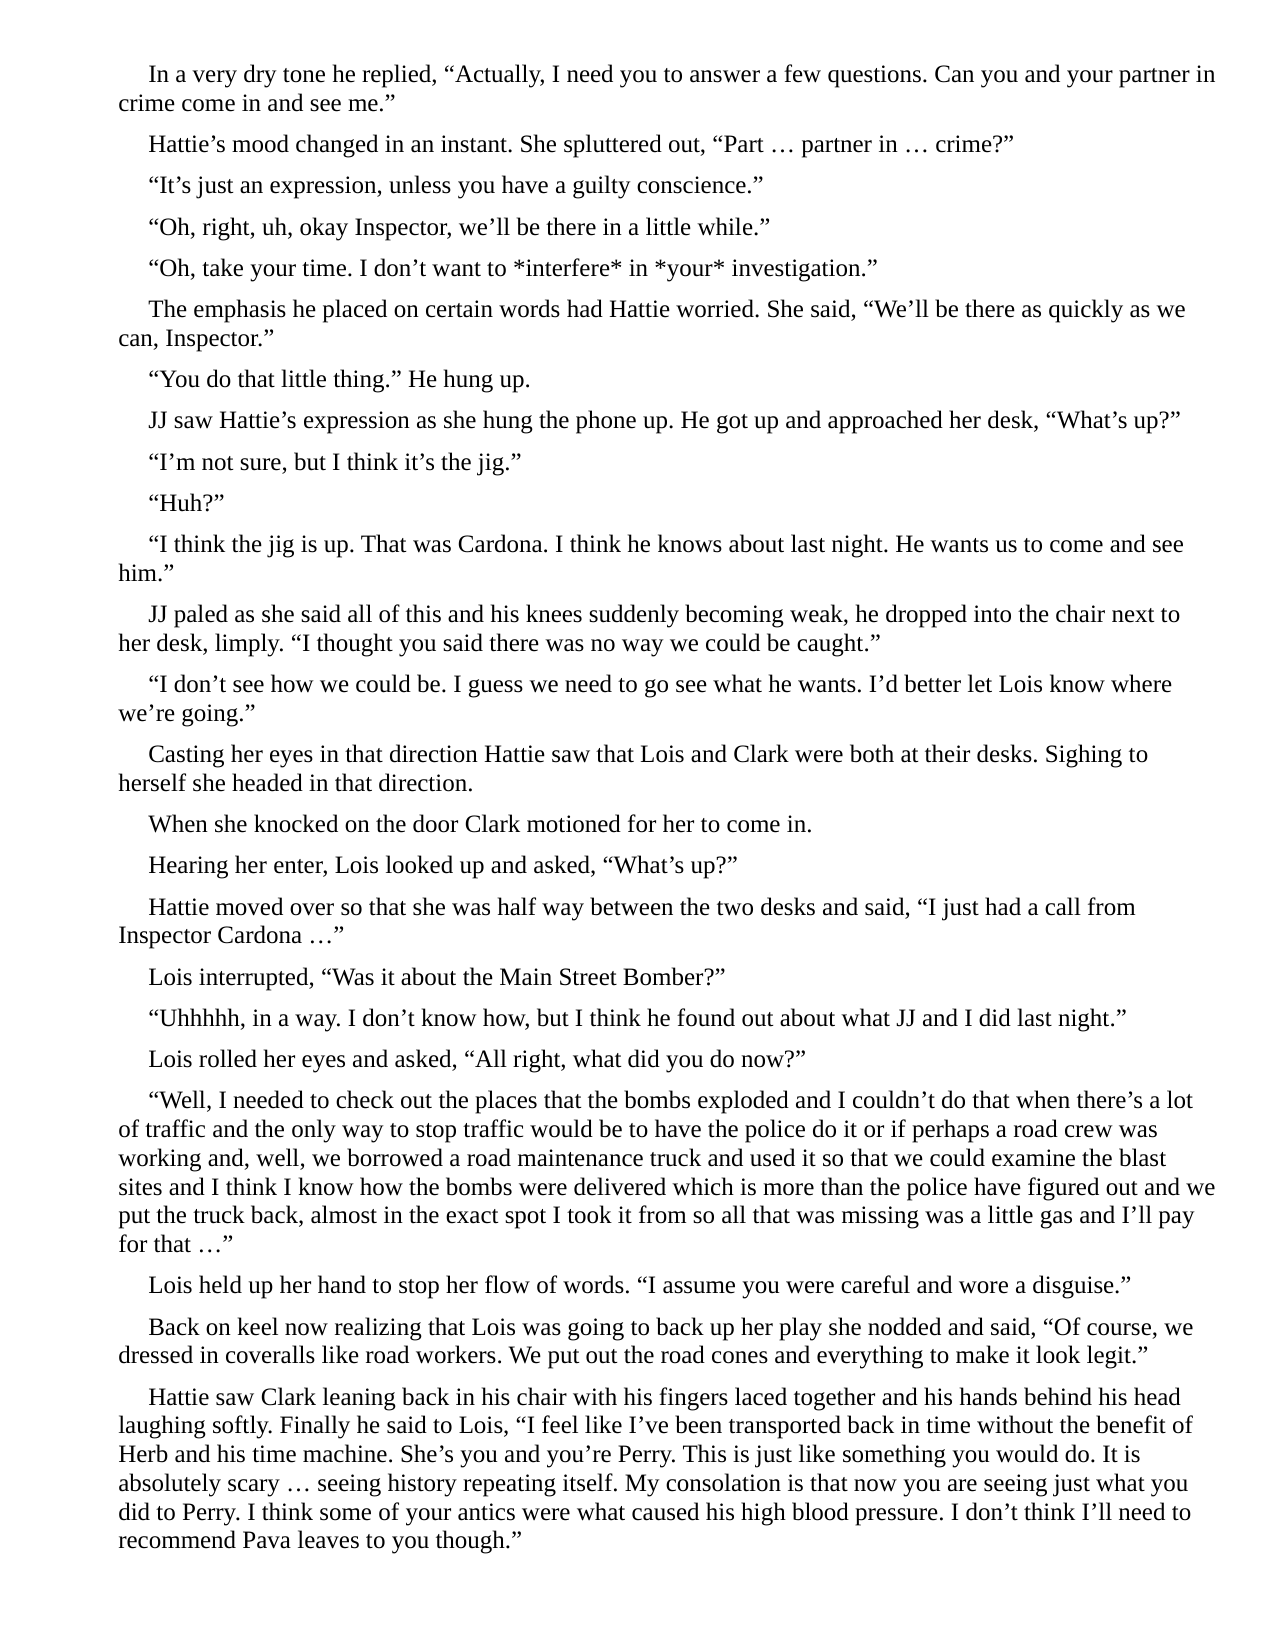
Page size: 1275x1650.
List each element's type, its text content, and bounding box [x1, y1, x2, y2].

text Hattie saw Clark leaning back in his chair with his fingers laced together and his hands behind his head laughing softly. Finally he said to Lois, “I feel like I’ve been transported back in time without the benefit of Herb and his time machine. She’s you and you’re Perry. This is just like something you would do. It is absolutely scary … seeing history repeating itself. My consolation is that now you are seeing just what you did to Perry. I think some of your antics were what caused his high blood pressure. I don’t think I’ll need to recommend Pava leaves to you though.” [118, 1382, 1216, 1554]
text “I think the jig is up. That was Cardona. I think he knows about last night. He wants us to come and see him.” [118, 529, 1216, 587]
text Casting her eyes in that direction Hattie saw that Lois and Clark were both at their desks. Sighing to herself she headed in that direction. [118, 739, 1216, 797]
text “Uhhhhh, in a way. I don’t know how, but I think he found out about what JJ and I did last night.” [118, 1003, 1216, 1032]
text Hattie moved over so that she was half way between the two desks and said, “I just had a call from Inspector Cardona …” [118, 892, 1216, 949]
text JJ paled as she said all of this and his knees suddenly becoming weak, he dropped into the chair next to her desk, limply. “I thought you said there was no way we could be caught.” [118, 599, 1216, 657]
text “Well, I needed to check out the places that the bombs exploded and I couldn’t do that when there’s a lot of traffic and the only way to stop traffic would be to have the police do it or if perhaps a road crew was working and, well, we borrowed a road maintenance truck and used it so that we could examine the blast sites and I think I know how the bombs were delivered which is more than the police have figured out and we put the truck back, almost in the exact spot I took it from so all that was missing was a little gas and I’ll pay for that …” [118, 1085, 1216, 1258]
text “Huh?” [118, 488, 1216, 517]
text Lois interrupted, “Was it about the Main Street Bomber?” [118, 962, 1216, 990]
text Hearing her enter, Lois looked up and asked, “What’s up?” [118, 850, 1216, 879]
text When she knocked on the door Clark motioned for her to come in. [118, 809, 1216, 838]
text “You do that little thing.” He hung up. [118, 364, 1216, 393]
text In a very dry tone he replied, “Actually, I need you to answer a few questions. Can you and your partner in crime come in and see me.” [118, 59, 1216, 117]
text “I’m not sure, but I think it’s the jig.” [118, 447, 1216, 475]
text Lois rolled her eyes and asked, “All right, what did you do now?” [118, 1044, 1216, 1073]
text JJ saw Hattie’s expression as she hung the phone up. He got up and approached her desk, “What’s up?” [118, 405, 1216, 434]
text Hattie’s mood changed in an instant. She spluttered out, “Part … partner in … crime?” [118, 129, 1216, 158]
text Lois held up her hand to stop her flow of words. “I assume you were careful and wore a disguise.” [118, 1270, 1216, 1299]
text “It’s just an expression, unless you have a guilty conscience.” [118, 170, 1216, 199]
text “I don’t see how we could be. I guess we need to go see what he wants. I’d better let Lois know where we’re going.” [118, 669, 1216, 727]
text “Oh, right, uh, okay Inspector, we’ll be there in a little while.” [118, 212, 1216, 240]
text Back on keel now realizing that Lois was going to back up her play she nodded and said, “Of course, we dressed in coveralls like road workers. We put out the road cones and everything to make it look legit.” [118, 1312, 1216, 1369]
text “Oh, take your time. I don’t want to *interfere* in *your* investigation.” [118, 253, 1216, 282]
text The emphasis he placed on certain words had Hattie worried. She said, “We’ll be there as quickly as we can, Inspector.” [118, 294, 1216, 352]
